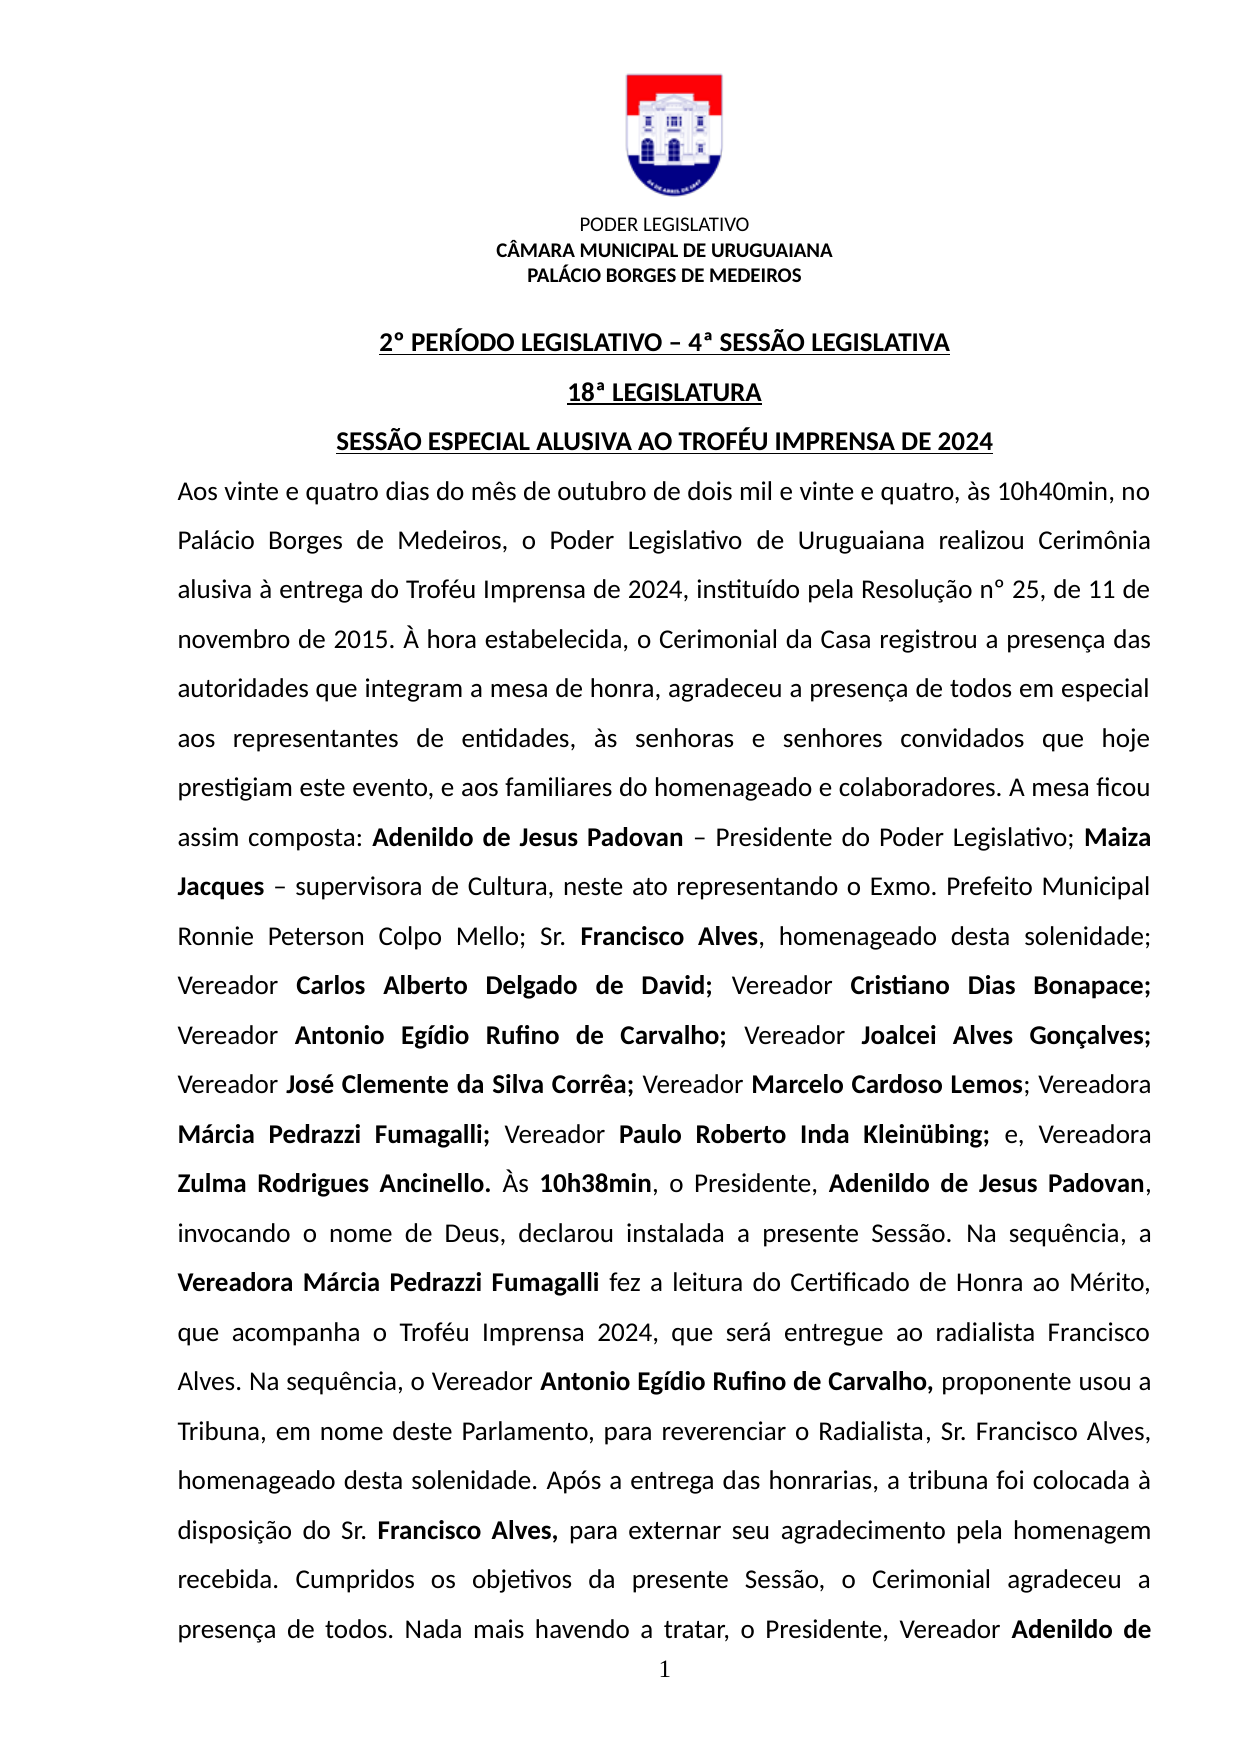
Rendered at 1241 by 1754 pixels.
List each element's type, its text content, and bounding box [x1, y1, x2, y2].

subtitle SESSÃO ESPECIAL ALUSIVA AO TROFÉU IMPRENSA DE 2024 [177, 424, 1152, 457]
picture [603, 64, 746, 207]
text Aos vinte e quatro dias do mês de outubro de dois mil e vinte e quatro, às 10h40min, no Palácio Borges de Medeiros, o Poder Legislativo de Uruguaiana realizou Cerimônia alusiva à entrega do Troféu Imprensa de 2024, instituído pela Resolução nº 25, de 11 de novembro de 2015. À hora estabelecida, o Cerimonial da Casa registrou a presença das autoridades que integram a mesa de honra, agradeceu a presença de todos em especial aos representantes de entidades, às senhoras e senhores convidados que hoje prestigiam este evento, e aos familiares do homenageado e colaboradores. A mesa ficou assim composta: Adenildo de Jesus Padovan – Presidente do Poder Legislativo; Maiza Jacques – supervisora de Cultura, neste ato representando o Exmo. Prefeito Municipal Ronnie Peterson Colpo Mello; Sr. Francisco Alves, homenageado desta solenidade; Vereador Carlos Alberto Delgado de David; Vereador Cristiano Dias Bonapace; Vereador Antonio Egídio Rufino de Carvalho; Vereador Joalcei Alves Gonçalves; Vereador José Clemente da Silva Corrêa; Vereador Marcelo Cardoso Lemos; Vereadora Márcia Pedrazzi Fumagalli; Vereador Paulo Roberto Inda Kleinübing; e, Vereadora Zulma Rodrigues Ancinello. Às 10h38min, o Presidente, Adenildo de Jesus Padovan, invocando o nome de Deus, declarou instalada a presente Sessão. Na sequência, a Vereadora Márcia Pedrazzi Fumagalli fez a leitura do Certificado de Honra ao Mérito, que acompanha o Troféu Imprensa 2024, que será entregue ao radialista Francisco Alves. Na sequência, o Vereador Antonio Egídio Rufino de Carvalho, proponente usou a Tribuna, em nome deste Parlamento, para reverenciar o Radialista, Sr. Francisco Alves, homenageado desta solenidade. Após a entrega das honrarias, a tribuna foi colocada à disposição do Sr. Francisco Alves, para externar seu agradecimento pela homenagem recebida. Cumpridos os objetivos da presente Sessão, o Cerimonial agradeceu a presença de todos. Nada mais havendo a tratar, o Presidente, Vereador Adenildo de [177, 474, 1152, 1645]
text 2º PERÍODO LEGISLATIVO – 4ª SESSÃO LEGISLATIVA [177, 325, 1152, 358]
text 18ª LEGISLATURA [177, 375, 1152, 408]
